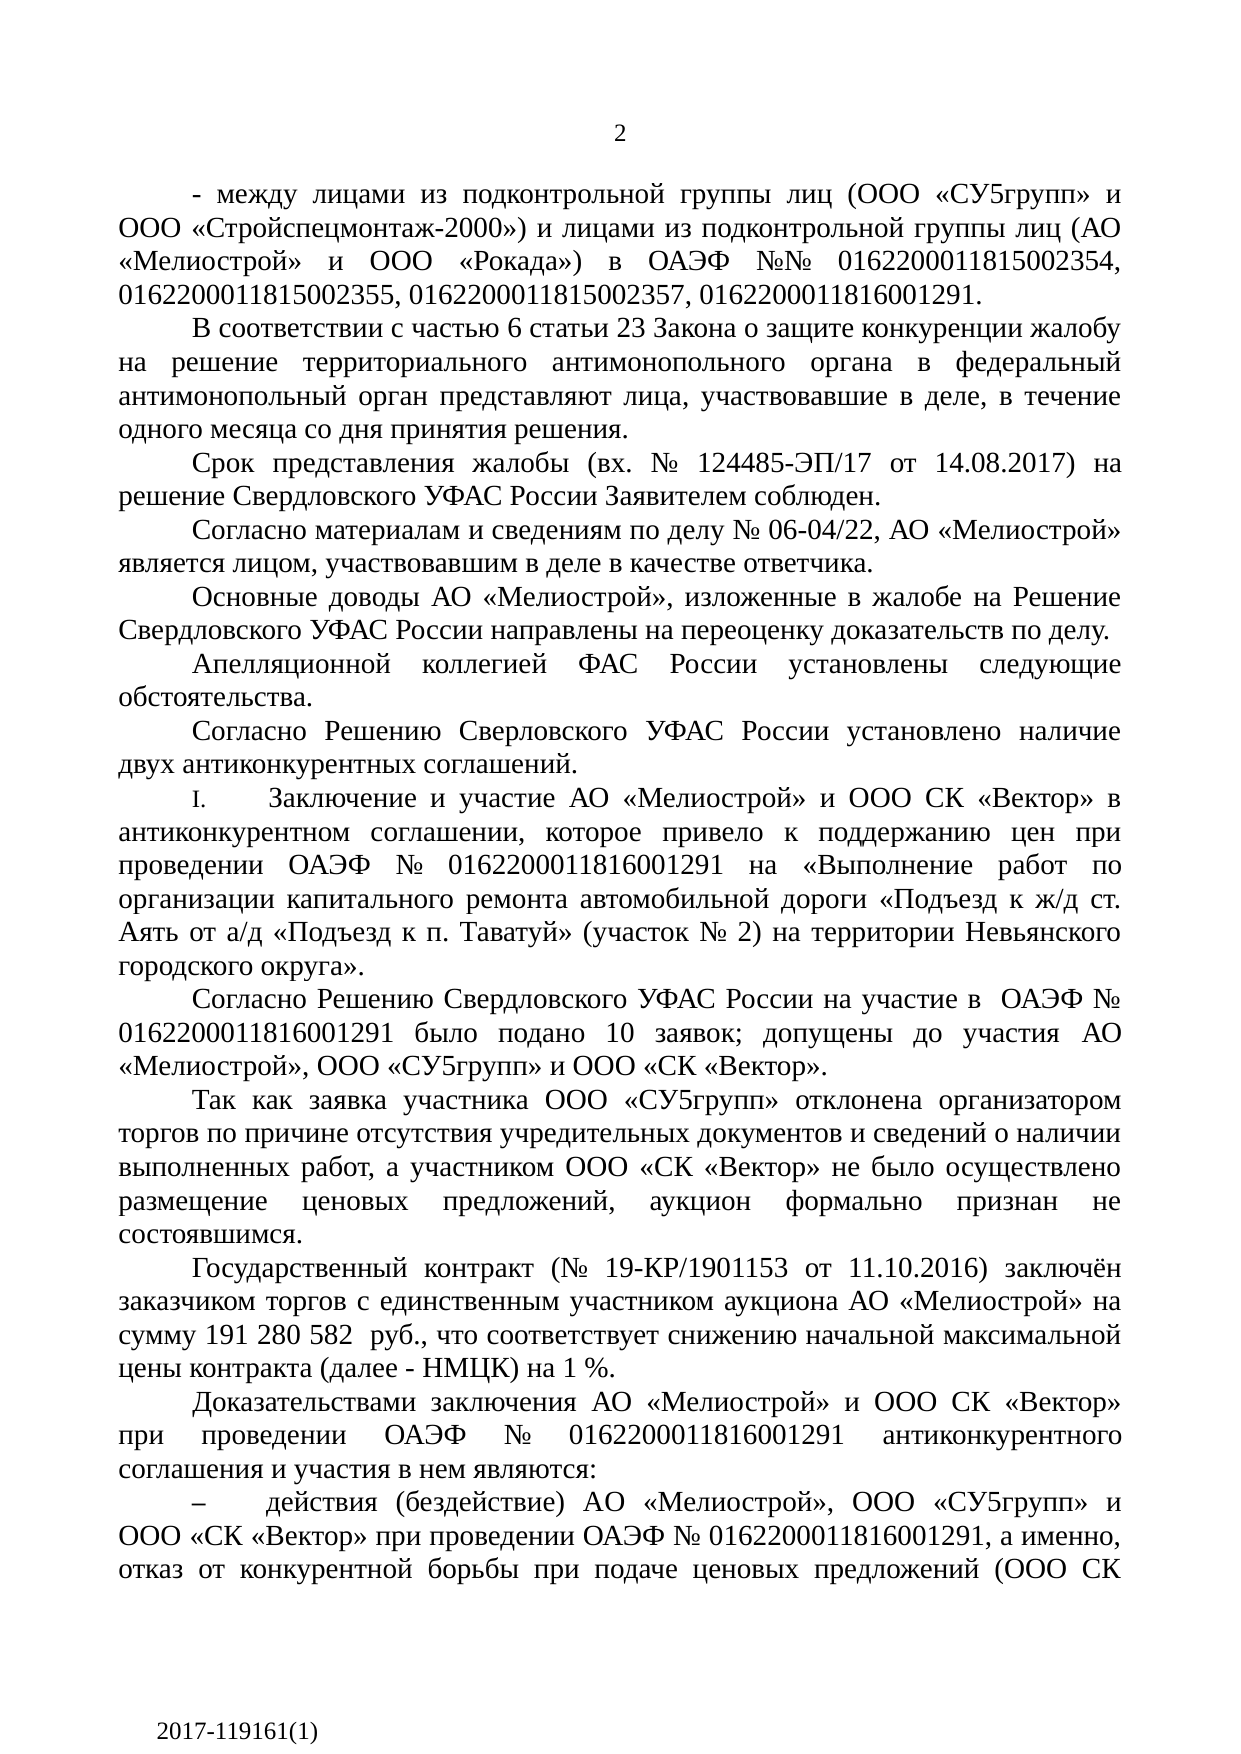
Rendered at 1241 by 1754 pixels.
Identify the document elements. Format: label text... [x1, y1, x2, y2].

text Срок представления жалобы (вх. № 124485-ЭП/17 от 14.08.2017) на решение Свердловского УФАС России Заявителем соблюден. [118, 445, 1122, 512]
text Основные доводы АО «Мелиострой», изложенные в жалобе на Решение Свердловского УФАС России направлены на переоценку доказательств по делу. [118, 579, 1122, 646]
text Апелляционной коллегией ФАС России установлены следующие обстоятельства. [118, 646, 1122, 713]
text В соответствии с частью 6 статьи 23 Закона о защите конкуренции жалобу на решение территориального антимонопольного органа в федеральный антимонопольный орган представляют лица, участвовавшие в деле, в течение одного месяца со дня принятия решения. [118, 311, 1122, 445]
list Заключение и участие АО «Мелиострой» и ООО СК «Вектор» в антиконкурентном соглашении, которое привело к поддержанию цен при проведении ОАЭФ № 0162200011816001291 на «Выполнение работ по организации капитального ремонта автомобильной дороги «Подъезд к ж/д ст. Аять от а/д «Подъезд к п. Таватуй» (участок № 2) на территории Невьянского городского округа». [118, 780, 1122, 981]
text Согласно материалам и сведениям по делу № 06-04/22, АО «Мелиострой» является лицом, участвовавшим в деле в качестве ответчика. [118, 512, 1122, 579]
list действия (бездействие) АО «Мелиострой», ООО «СУ5групп» и ООО «СК «Вектор» при проведении ОАЭФ № 0162200011816001291, а именно, отказ от конкурентной борьбы при подаче ценовых предложений (ООО СК [118, 1484, 1122, 1585]
text Согласно Решению Свердловского УФАС России на участие в ОАЭФ № 0162200011816001291 было подано 10 заявок; допущены до участия АО «Мелиострой», ООО «СУ5групп» и ООО «СК «Вектор». [118, 981, 1122, 1082]
text Согласно Решению Сверловского УФАС России установлено наличие двух антиконкурентных соглашений. [118, 713, 1122, 780]
text - между лицами из подконтрольной группы лиц (ООО «СУ5групп» и ООО «Стройспецмонтаж-2000») и лицами из подконтрольной группы лиц (АО «Мелиострой» и ООО «Рокада») в ОАЭФ №№ 0162200011815002354, 0162200011815002355, 0162200011815002357, 0162200011816001291. [118, 176, 1122, 311]
list Доказательствами заключения АО «Мелиострой» и ООО СК «Вектор» при проведении ОАЭФ № 0162200011816001291 антиконкурентного соглашения и участия в нем являются: [118, 1384, 1122, 1484]
text Так как заявка участника ООО «СУ5групп» отклонена организатором торгов по причине отсутствия учредительных документов и сведений о наличии выполненных работ, а участником ООО «СК «Вектор» не было осуществлено размещение ценовых предложений, аукцион формально признан не состоявшимся. [118, 1082, 1122, 1250]
text Государственный контракт (№ 19-КР/1901153 от 11.10.2016) заключён заказчиком торгов с единственным участником аукциона АО «Мелиострой» на сумму 191 280 582 руб., что соответствует снижению начальной максимальной цены контракта (далее - НМЦК) на 1 %. [118, 1250, 1122, 1384]
